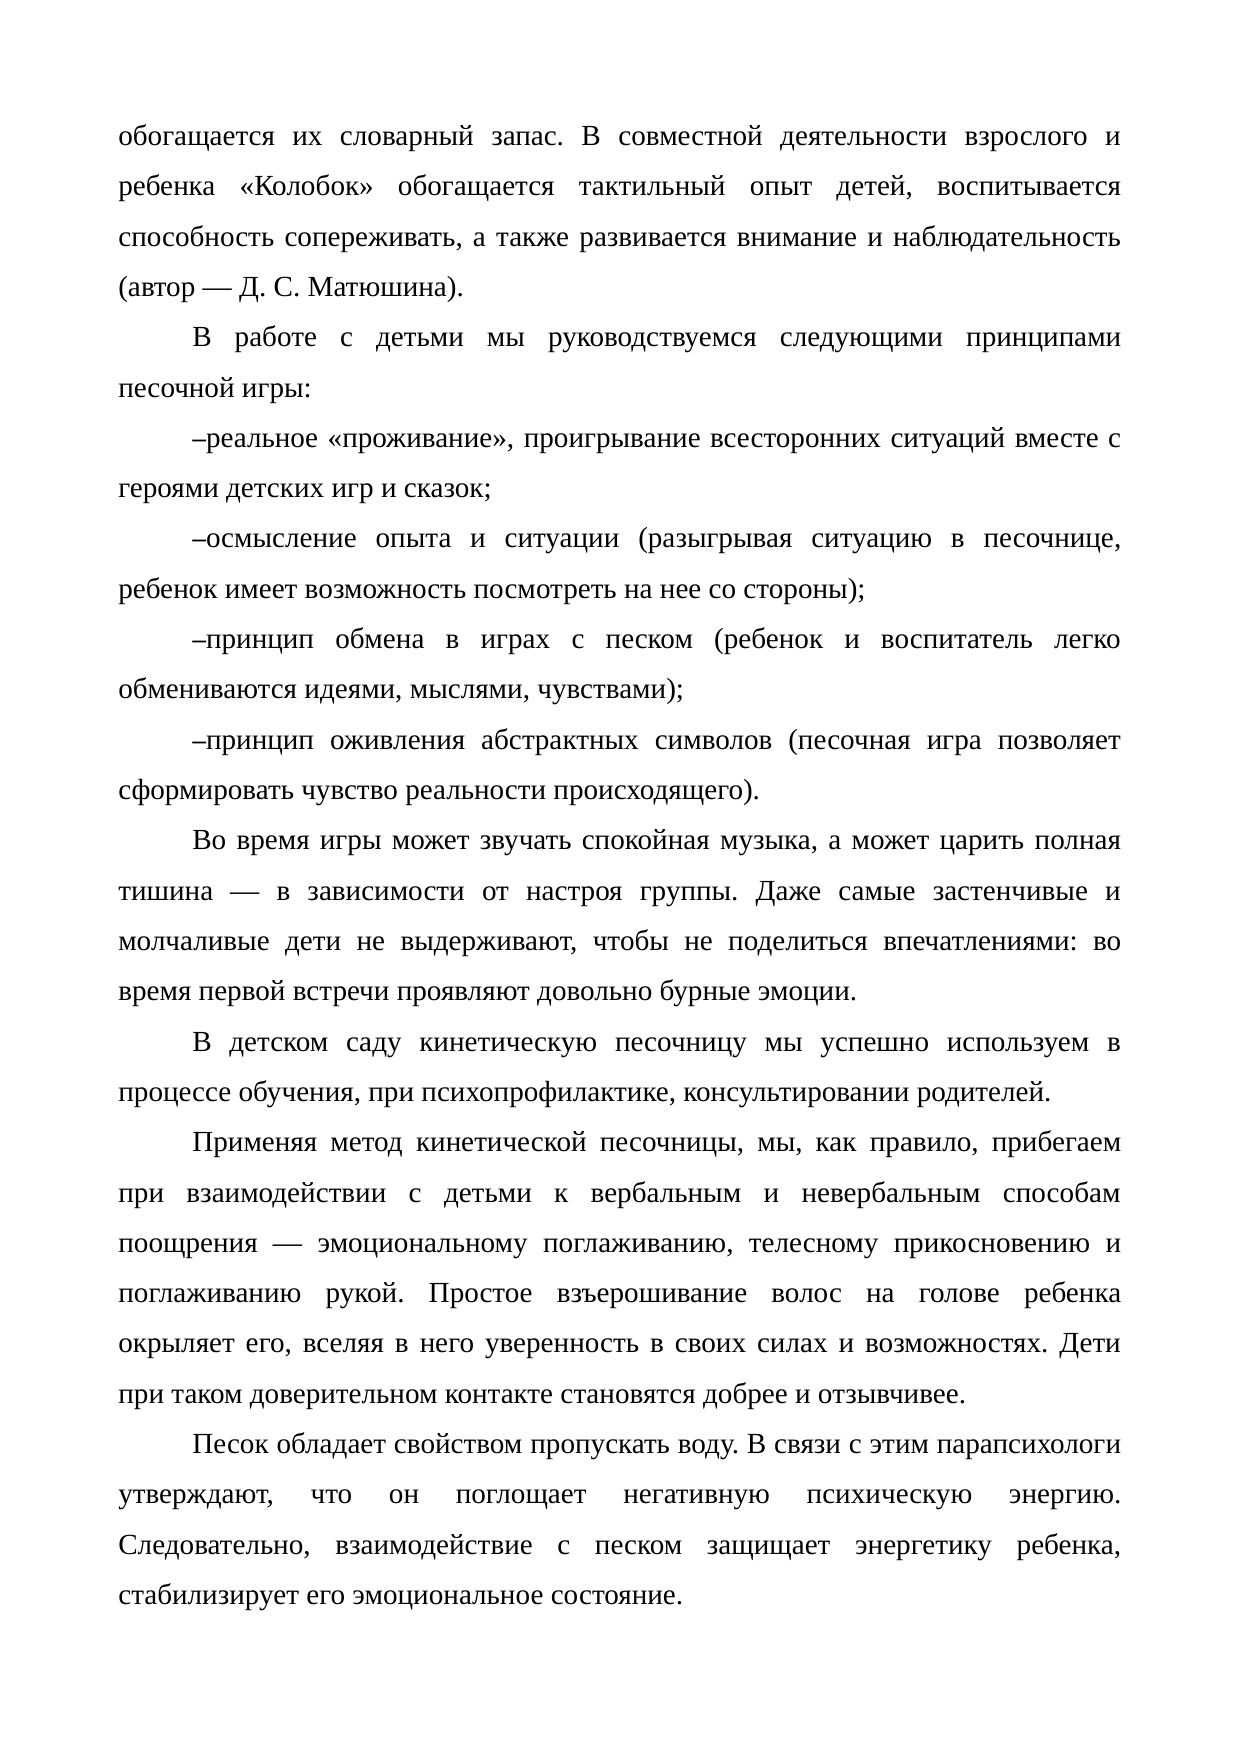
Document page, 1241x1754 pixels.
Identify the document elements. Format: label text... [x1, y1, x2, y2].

text обогащается их словарный запас. В совместной деятельности взрослого и ребенка «Колобок» обогащается тактильный опыт детей, воспитывается способность сопереживать, а также развивается внимание и наблюдательность (автор — Д. С. Матюшина). [118, 118, 1122, 303]
text Во время игры может звучать спокойная музыка, а может царить полная тишина — в зависимости от настроя группы. Даже самые застенчивые и молчаливые дети не выдерживают, чтобы не поделиться впечатлениями: во время первой встречи проявляют довольно бурные эмоции. [118, 822, 1122, 1007]
text Применяя метод кинетической песочницы, мы, как правило, прибегаем при взаимодействии с детьми к вербальным и невербальным способам поощрения — эмоциональному поглаживанию, телесному прикосновению и поглаживанию рукой. Простое взъерошивание волос на голове ребенка окрыляет его, вселяя в него уверенность в своих силах и возможностях. Дети при таком доверительном контакте становятся добрее и отзывчивее. [118, 1124, 1122, 1409]
text В работе с детьми мы руководствуемся следующими принципами песочной игры: [118, 319, 1122, 403]
list реальное «проживание», проигрывание всесторонних ситуаций вместе с героями детских игр и сказок; [118, 420, 1122, 504]
text Песок обладает свойством пропускать воду. В связи с этим парапсихологи утверждают, что он поглощает негативную психическую энергию. Следовательно, взаимодействие с песком защищает энергетику ребенка, стабилизирует его эмоциональное состояние. [118, 1426, 1122, 1611]
list принцип обмена в играх с песком (ребенок и воспитатель легко обмениваются идеями, мыслями, чувствами); [118, 621, 1122, 705]
list принцип оживления абстрактных символов (песочная игра позволяет сформировать чувство реальности происходящего). [118, 722, 1122, 806]
list осмысление опыта и ситуации (разыгрывая ситуацию в песочнице, ребенок имеет возможность посмотреть на нее со стороны); [118, 521, 1122, 604]
text В детском саду кинетическую песочницу мы успешно используем в процессе обучения, при психопрофилактике, консультировании родителей. [118, 1024, 1122, 1108]
